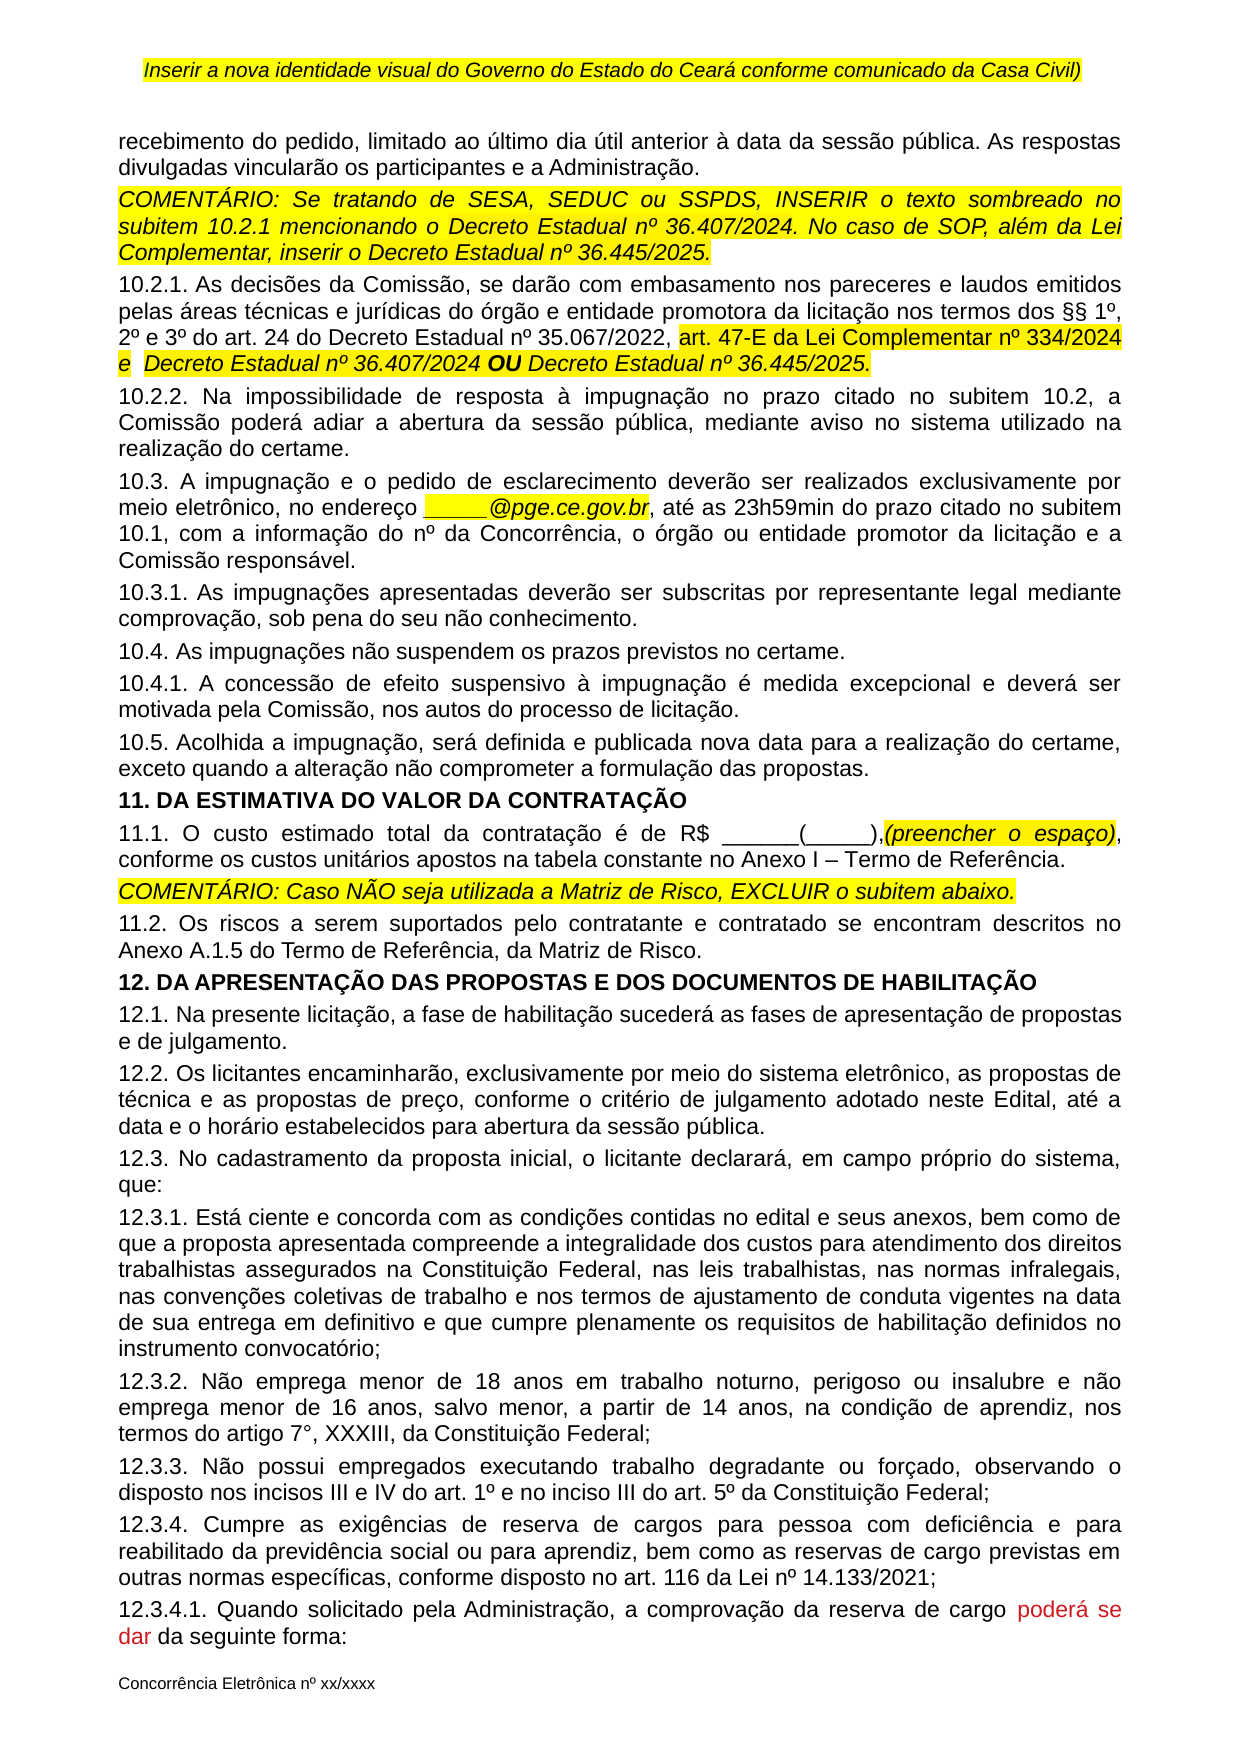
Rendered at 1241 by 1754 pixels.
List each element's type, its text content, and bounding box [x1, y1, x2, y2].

text 11.2. Os riscos a serem suportados pelo contratante e contratado se encontram descritos no Anexo A.1.5 do Termo de Referência, da Matriz de Risco. [118, 910, 1122, 963]
text 10.3. A impugnação e o pedido de esclarecimento deverão ser realizados exclusivamente por meio eletrônico, no endereço _____@pge.ce.gov.br, até as 23h59min do prazo citado no subitem 10.1, com a informação do nº da Concorrência, o órgão ou entidade promotor da licitação e a Comissão responsável. [118, 468, 1122, 573]
text recebimento do pedido, limitado ao último dia útil anterior à data da sessão pública. As respostas divulgadas vincularão os participantes e a Administração. [118, 128, 1122, 180]
text 10.2.1. As decisões da Comissão, se darão com embasamento nos pareceres e laudos emitidos pelas áreas técnicas e jurídicas do órgão e entidade promotora da licitação nos termos dos §§ 1º, 2º e 3º do art. 24 do Decreto Estadual nº 35.067/2022, art. 47-E da Lei Complementar nº 334/2024 e Decreto Estadual nº 36.407/2024 OU Decreto Estadual nº 36.445/2025. [118, 271, 1122, 377]
text COMENTÁRIO: Se tratando de SESA, SEDUC ou SSPDS, INSERIR o texto sombreado no subitem 10.2.1 mencionando o Decreto Estadual nº 36.407/2024. No caso de SOP, além da Lei Complementar, inserir o Decreto Estadual nº 36.445/2025. [118, 186, 1122, 265]
text 10.3.1. As impugnações apresentadas deverão ser subscritas por representante legal mediante comprovação, sob pena do seu não conhecimento. [118, 579, 1122, 632]
text 10.2.2. Na impossibilidade de resposta à impugnação no prazo citado no subitem 10.2, a Comissão poderá adiar a abertura da sessão pública, mediante aviso no sistema utilizado na realização do certame. [118, 383, 1122, 462]
text 12.3.4.1. Quando solicitado pela Administração, a comprovação da reserva de cargo poderá se dar da seguinte forma: [118, 1596, 1122, 1649]
text 12.2. Os licitantes encaminharão, exclusivamente por meio do sistema eletrônico, as propostas de técnica e as propostas de preço, conforme o critério de julgamento adotado neste Edital, até a data e o horário estabelecidos para abertura da sessão pública. [118, 1060, 1122, 1139]
text COMENTÁRIO: Caso NÃO seja utilizada a Matriz de Risco, EXCLUIR o subitem abaixo. [118, 878, 1122, 904]
text 12.3.4. Cumpre as exigências de reserva de cargos para pessoa com deficiência e para reabilitado da previdência social ou para aprendiz, bem como as reservas de cargo previstas em outras normas específicas, conforme disposto no art. 116 da Lei nº 14.133/2021; [118, 1511, 1122, 1590]
text 12.3.2. Não emprega menor de 18 anos em trabalho noturno, perigoso ou insalubre e não emprega menor de 16 anos, salvo menor, a partir de 14 anos, na condição de aprendiz, nos termos do artigo 7°, XXXIII, da Constituição Federal; [118, 1368, 1122, 1447]
text 11. DA ESTIMATIVA DO VALOR DA CONTRATAÇÃO [118, 787, 1122, 813]
text 11.1. O custo estimado total da contratação é de R$ ______(_____),(preencher o espaço), conforme os custos unitários apostos na tabela constante no Anexo I – Termo de Referência. [118, 819, 1122, 872]
text 10.4.1. A concessão de efeito suspensivo à impugnação é medida excepcional e deverá ser motivada pela Comissão, nos autos do processo de licitação. [118, 670, 1122, 723]
text 12. DA APRESENTAÇÃO DAS PROPOSTAS E DOS DOCUMENTOS DE HABILITAÇÃO [118, 969, 1122, 995]
text 12.3. No cadastramento da proposta inicial, o licitante declarará, em campo próprio do sistema, que: [118, 1145, 1122, 1198]
text 10.5. Acolhida a impugnação, será definida e publicada nova data para a realização do certame, exceto quando a alteração não comprometer a formulação das propostas. [118, 728, 1122, 781]
text 12.1. Na presente licitação, a fase de habilitação sucederá as fases de apresentação de propostas e de julgamento. [118, 1001, 1122, 1054]
text 12.3.1. Está ciente e concorda com as condições contidas no edital e seus anexos, bem como de que a proposta apresentada compreende a integralidade dos custos para atendimento dos direitos trabalhistas assegurados na Constituição Federal, nas leis trabalhistas, nas normas infralegais, nas convenções coletivas de trabalho e nos termos de ajustamento de conduta vigentes na data de sua entrega em definitivo e que cumpre plenamente os requisitos de habilitação definidos no instrumento convocatório; [118, 1204, 1122, 1362]
text 12.3.3. Não possui empregados executando trabalho degradante ou forçado, observando o disposto nos incisos III e IV do art. 1º e no inciso III do art. 5º da Constituição Federal; [118, 1453, 1122, 1505]
text 10.4. As impugnações não suspendem os prazos previstos no certame. [118, 638, 1122, 664]
